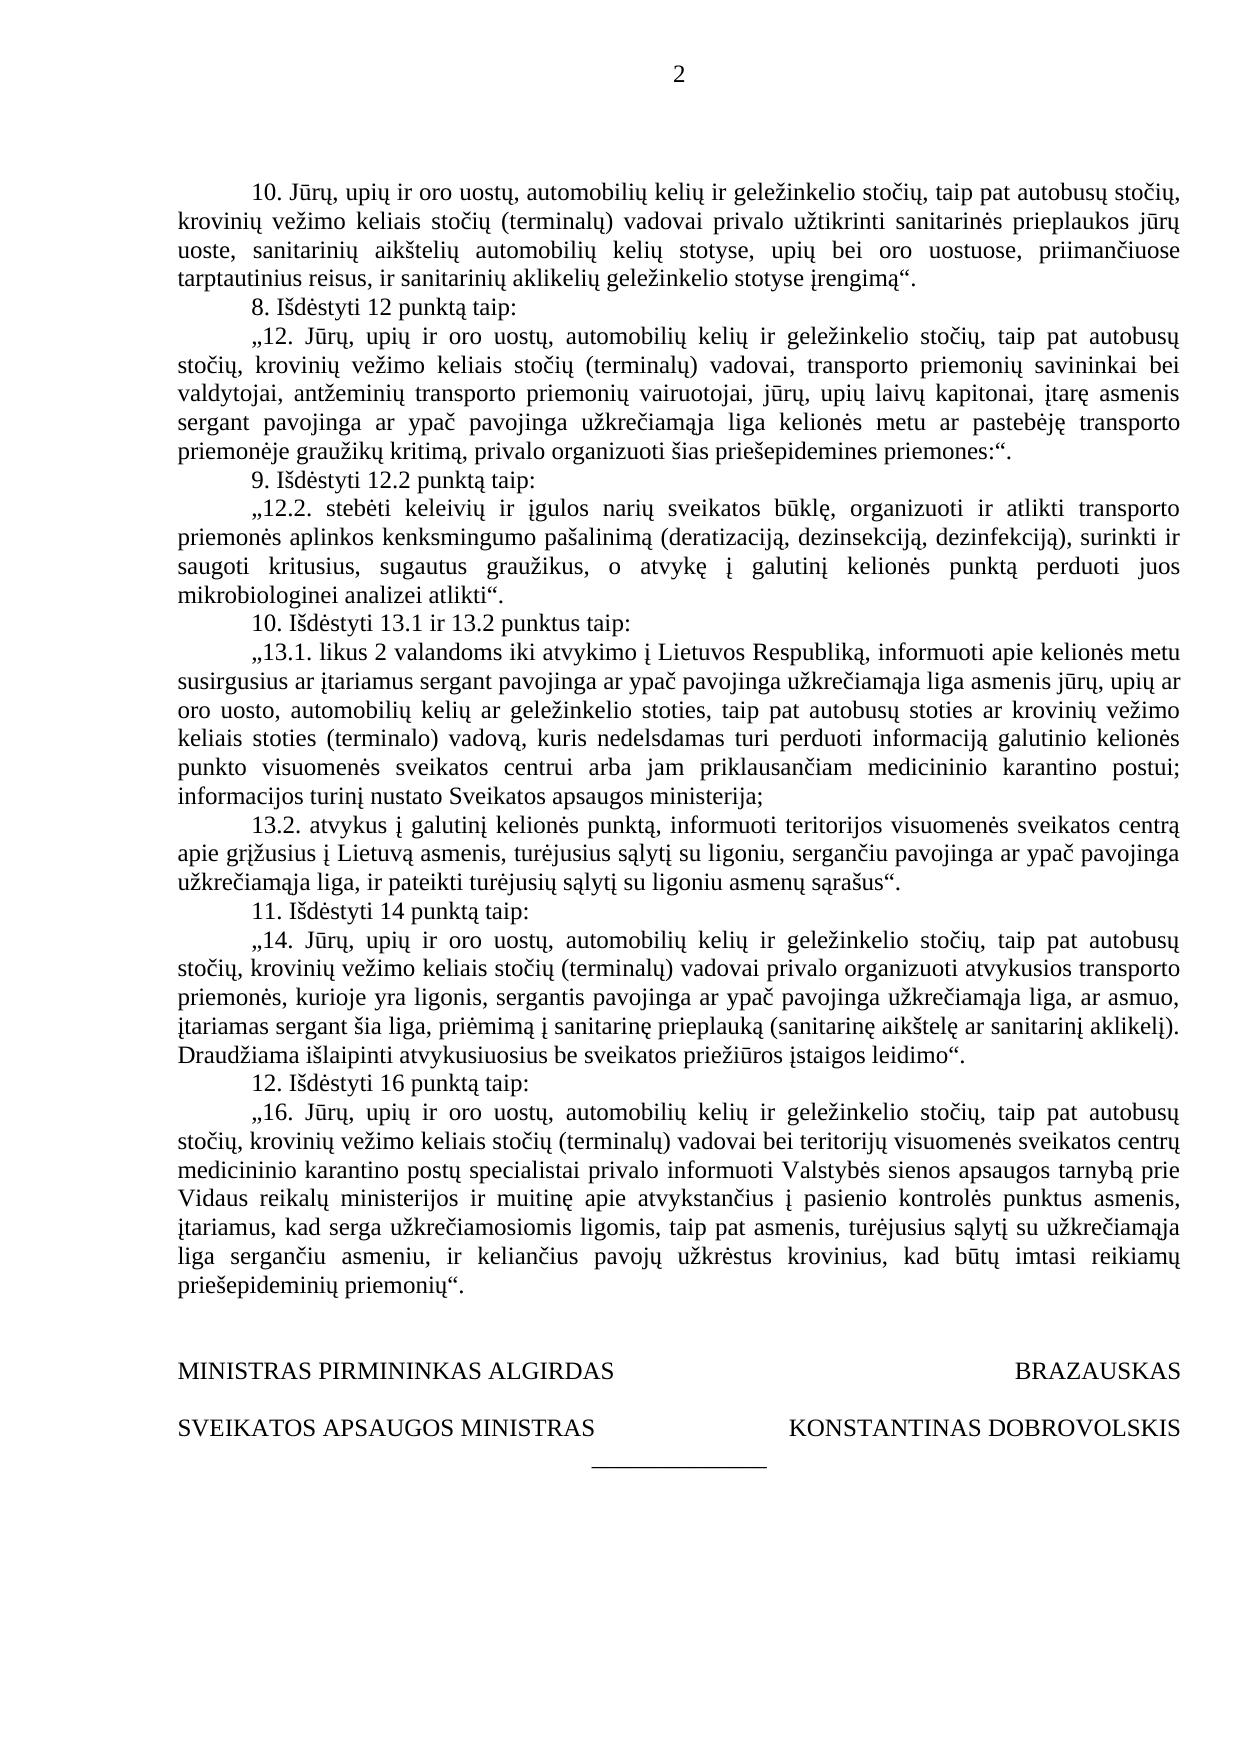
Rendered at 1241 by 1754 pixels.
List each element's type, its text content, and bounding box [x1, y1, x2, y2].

text 12. Išdėstyti 16 punktą taip: [177, 1068, 1181, 1097]
text 9. Išdėstyti 12.2 punktą taip: [177, 465, 1181, 493]
text SVEIKATOS APSAUGOS MINISTRAS KONSTANTINAS DOBROVOLSKIS [177, 1413, 1181, 1442]
text „14. Jūrų, upių ir oro uostų, automobilių kelių ir geležinkelio stočių, taip pat autobusų stočių, krovinių vežimo keliais stočių (terminalų) vadovai privalo organizuoti atvykusios transporto priemonės, kurioje yra ligonis, sergantis pavojinga ar ypač pavojinga užkrečiamąja liga, ar asmuo, įtariamas sergant šia liga, priėmimą į sanitarinę prieplauką (sanitarinę aikštelę ar sanitarinį aklikelį). Draudžiama išlaipinti atvykusiuosius be sveikatos priežiūros įstaigos leidimo“. [177, 925, 1181, 1068]
text 13.2. atvykus į galutinį kelionės punktą, informuoti teritorijos visuomenės sveikatos centrą apie grįžusius į Lietuvą asmenis, turėjusius sąlytį su ligoniu, sergančiu pavojinga ar ypač pavojinga užkrečiamąja liga, ir pateikti turėjusių sąlytį su ligoniu asmenų sąrašus“. [177, 810, 1181, 896]
text „12.2. stebėti keleivių ir įgulos narių sveikatos būklę, organizuoti ir atlikti transporto priemonės aplinkos kenksmingumo pašalinimą (deratizaciją, dezinsekciją, dezinfekciją), surinkti ir saugoti kritusius, sugautus graužikus, o atvykę į galutinį kelionės punktą perduoti juos mikrobiologinei analizei atlikti“. [177, 493, 1181, 608]
text ______________ [177, 1442, 1181, 1471]
text MINISTRAS PIRMININKAS ALGIRDAS BRAZAUSKAS [177, 1356, 1181, 1385]
text „12. Jūrų, upių ir oro uostų, automobilių kelių ir geležinkelio stočių, taip pat autobusų stočių, krovinių vežimo keliais stočių (terminalų) vadovai, transporto priemonių savininkai bei valdytojai, antžeminių transporto priemonių vairuotojai, jūrų, upių laivų kapitonai, įtarę asmenis sergant pavojinga ar ypač pavojinga užkrečiamąja liga kelionės metu ar pastebėję transporto priemonėje graužikų kritimą, privalo organizuoti šias priešepidemines priemones:“. [177, 321, 1181, 465]
text „16. Jūrų, upių ir oro uostų, automobilių kelių ir geležinkelio stočių, taip pat autobusų stočių, krovinių vežimo keliais stočių (terminalų) vadovai bei teritorijų visuomenės sveikatos centrų medicininio karantino postų specialistai privalo informuoti Valstybės sienos apsaugos tarnybą prie Vidaus reikalų ministerijos ir muitinę apie atvykstančius į pasienio kontrolės punktus asmenis, įtariamus, kad serga užkrečiamosiomis ligomis, taip pat asmenis, turėjusius sąlytį su užkrečiamąja liga sergančiu asmeniu, ir keliančius pavojų užkrėstus krovinius, kad būtų imtasi reikiamų priešepideminių priemonių“. [177, 1097, 1181, 1298]
text „13.1. likus 2 valandoms iki atvykimo į Lietuvos Respubliką, informuoti apie kelionės metu susirgusius ar įtariamus sergant pavojinga ar ypač pavojinga užkrečiamąja liga asmenis jūrų, upių ar oro uosto, automobilių kelių ar geležinkelio stoties, taip pat autobusų stoties ar krovinių vežimo keliais stoties (terminalo) vadovą, kuris nedelsdamas turi perduoti informaciją galutinio kelionės punkto visuomenės sveikatos centrui arba jam priklausančiam medicininio karantino postui; informacijos turinį nustato Sveikatos apsaugos ministerija; [177, 637, 1181, 810]
text 11. Išdėstyti 14 punktą taip: [177, 896, 1181, 925]
text 8. Išdėstyti 12 punktą taip: [177, 292, 1181, 321]
text 10. Išdėstyti 13.1 ir 13.2 punktus taip: [177, 608, 1181, 637]
text 10. Jūrų, upių ir oro uostų, automobilių kelių ir geležinkelio stočių, taip pat autobusų stočių, krovinių vežimo keliais stočių (terminalų) vadovai privalo užtikrinti sanitarinės prieplaukos jūrų uoste, sanitarinių aikštelių automobilių kelių stotyse, upių bei oro uostuose, priimančiuose tarptautinius reisus, ir sanitarinių aklikelių geležinkelio stotyse įrengimą“. [177, 177, 1181, 292]
